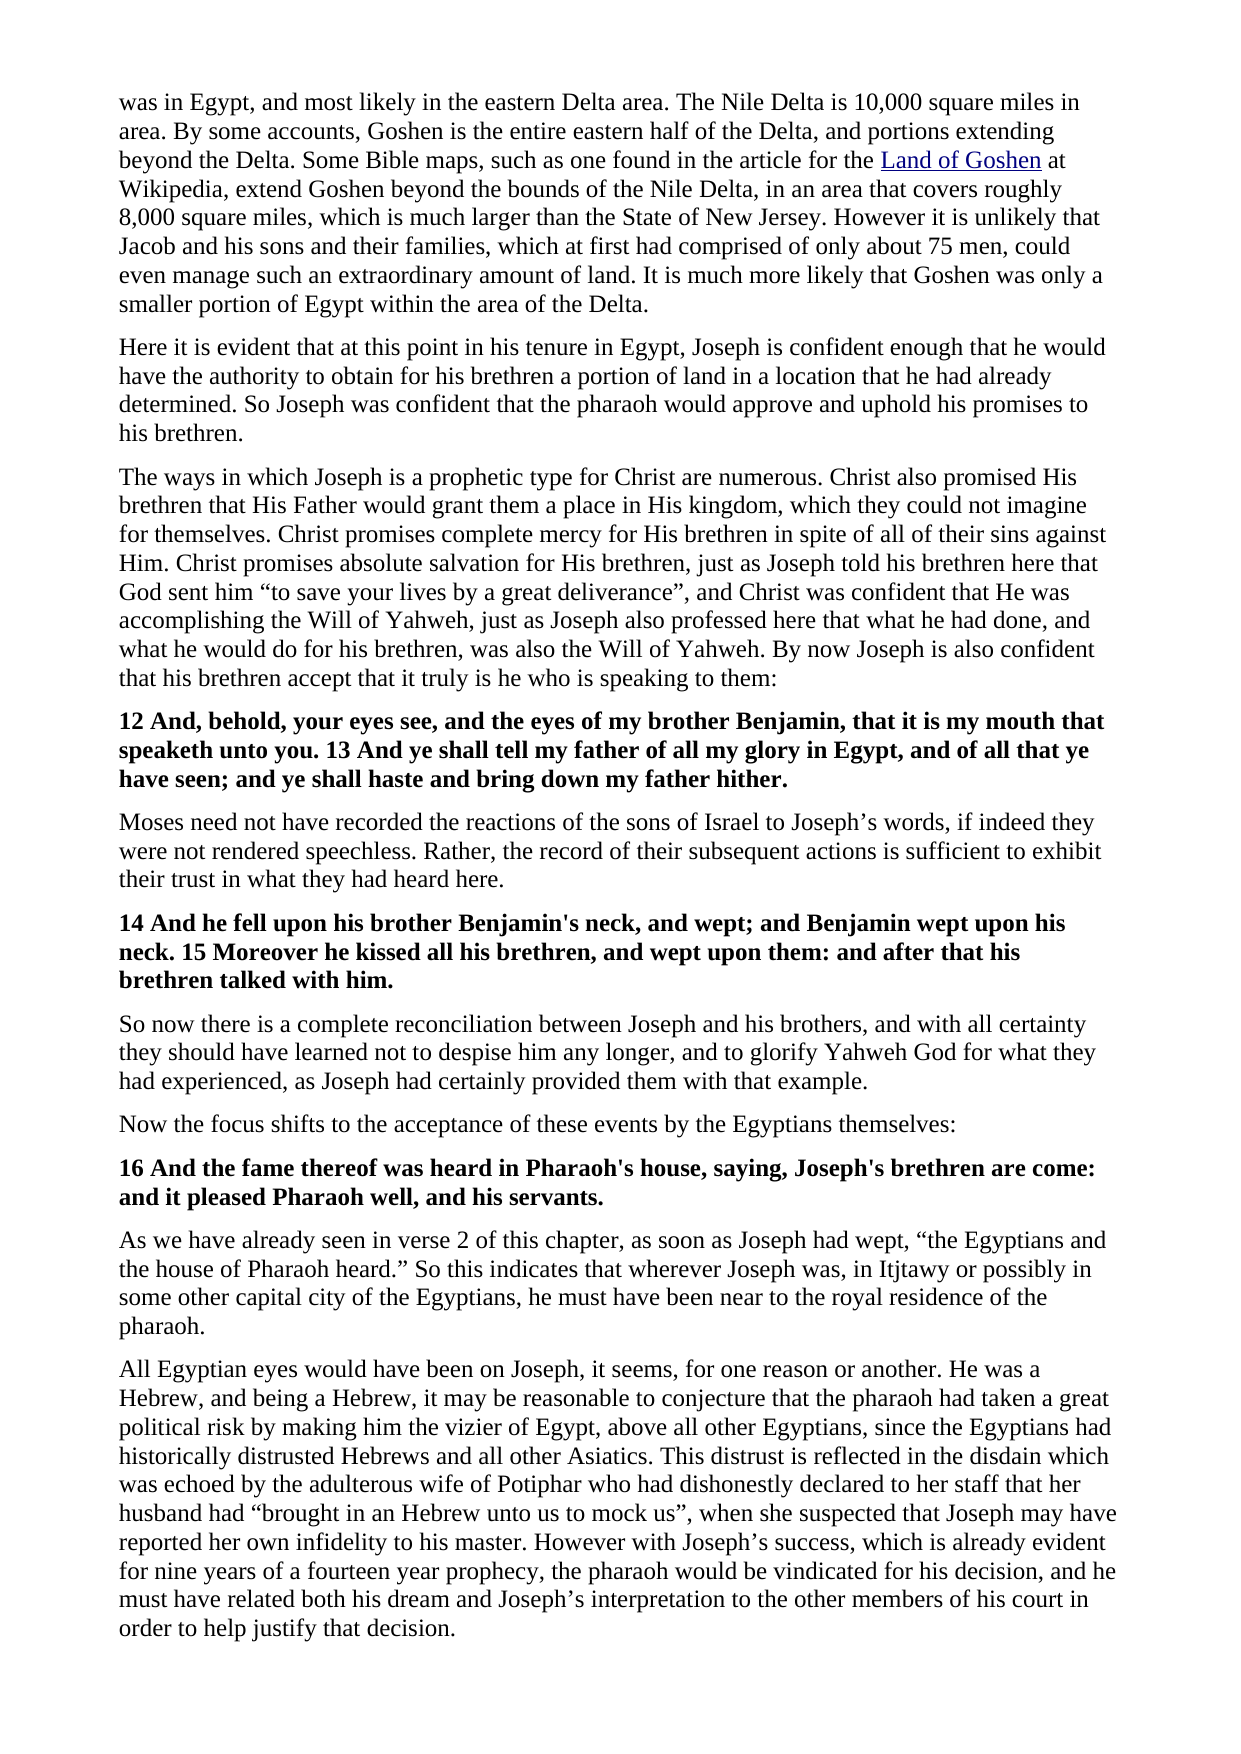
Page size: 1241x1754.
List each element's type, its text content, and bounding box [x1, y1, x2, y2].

text The ways in which Joseph is a prophetic type for Christ are numerous. Christ also promised His brethren that His Father would grant them a place in His kingdom, which they could not imagine for themselves. Christ promises complete mercy for His brethren in spite of all of their sins against Him. Christ promises absolute salvation for His brethren, just as Joseph told his brethren here that God sent him “to save your lives by a great deliverance”, and Christ was confident that He was accomplishing the Will of Yahweh, just as Joseph also professed here that what he had done, and what he would do for his brethren, was also the Will of Yahweh. By now Joseph is also confident that his brethren accept that it truly is he who is speaking to them: [119, 462, 1121, 692]
text 14 And he fell upon his brother Benjamin's neck, and wept; and Benjamin wept upon his neck. 15 Moreover he kissed all his brethren, and wept upon them: and after that his brethren talked with him. [119, 908, 1121, 994]
text All Egyptian eyes would have been on Joseph, it seems, for one reason or another. He was a Hebrew, and being a Hebrew, it may be reasonable to conjecture that the pharaoh had taken a great political risk by making him the vizier of Egypt, above all other Egyptians, since the Egyptians had historically distrusted Hebrews and all other Asiatics. This distrust is reflected in the disdain which was echoed by the adulterous wife of Potiphar who had dishonestly declared to her staff that her husband had “brought in an Hebrew unto us to mock us”, when she suspected that Joseph may have reported her own infidelity to his master. However with Joseph’s success, which is already evident for nine years of a fourteen year prophecy, the pharaoh would be vindicated for his decision, and he must have related both his dream and Joseph’s interpretation to the other members of his court in order to help justify that decision. [119, 1354, 1121, 1642]
text was in Egypt, and most likely in the eastern Delta area. The Nile Delta is 10,000 square miles in area. By some accounts, Goshen is the entire eastern half of the Delta, and portions extending beyond the Delta. Some Bible maps, such as one found in the article for the Land of Goshen at Wikipedia, extend Goshen beyond the bounds of the Nile Delta, in an area that covers roughly 8,000 square miles, which is much larger than the State of New Jersey. However it is unlikely that Jacob and his sons and their families, which at first had comprised of only about 75 men, could even manage such an extraordinary amount of land. It is much more likely that Goshen was only a smaller portion of Egypt within the area of the Delta. [119, 87, 1121, 317]
text Here it is evident that at this point in his tenure in Egypt, Joseph is confident enough that he would have the authority to obtain for his brethren a portion of land in a location that he had already determined. So Joseph was confident that the pharaoh would approve and uphold his promises to his brethren. [119, 332, 1121, 447]
text As we have already seen in verse 2 of this chapter, as soon as Joseph had wept, “the Egyptians and the house of Pharaoh heard.” So this indicates that wherever Joseph was, in Itjtawy or possibly in some other capital city of the Egyptians, he must have been near to the royal residence of the pharaoh. [119, 1225, 1121, 1340]
text Moses need not have recorded the reactions of the sons of Israel to Joseph’s words, if indeed they were not rendered speechless. Rather, the record of their subsequent actions is sufficient to exhibit their trust in what they had heard here. [119, 807, 1121, 893]
text Now the focus shifts to the acceptance of these events by the Egyptians themselves: [119, 1109, 1121, 1138]
text 16 And the fame thereof was heard in Pharaoh's house, saying, Joseph's brethren are come: and it pleased Pharaoh well, and his servants. [119, 1153, 1121, 1210]
text So now there is a complete reconciliation between Joseph and his brothers, and with all certainty they should have learned not to despise him any longer, and to glorify Yahweh God for what they had experienced, as Joseph had certainly provided them with that example. [119, 1009, 1121, 1095]
text 12 And, behold, your eyes see, and the eyes of my brother Benjamin, that it is my mouth that speaketh unto you. 13 And ye shall tell my father of all my glory in Egypt, and of all that ye have seen; and ye shall haste and bring down my father hither. [119, 706, 1121, 792]
